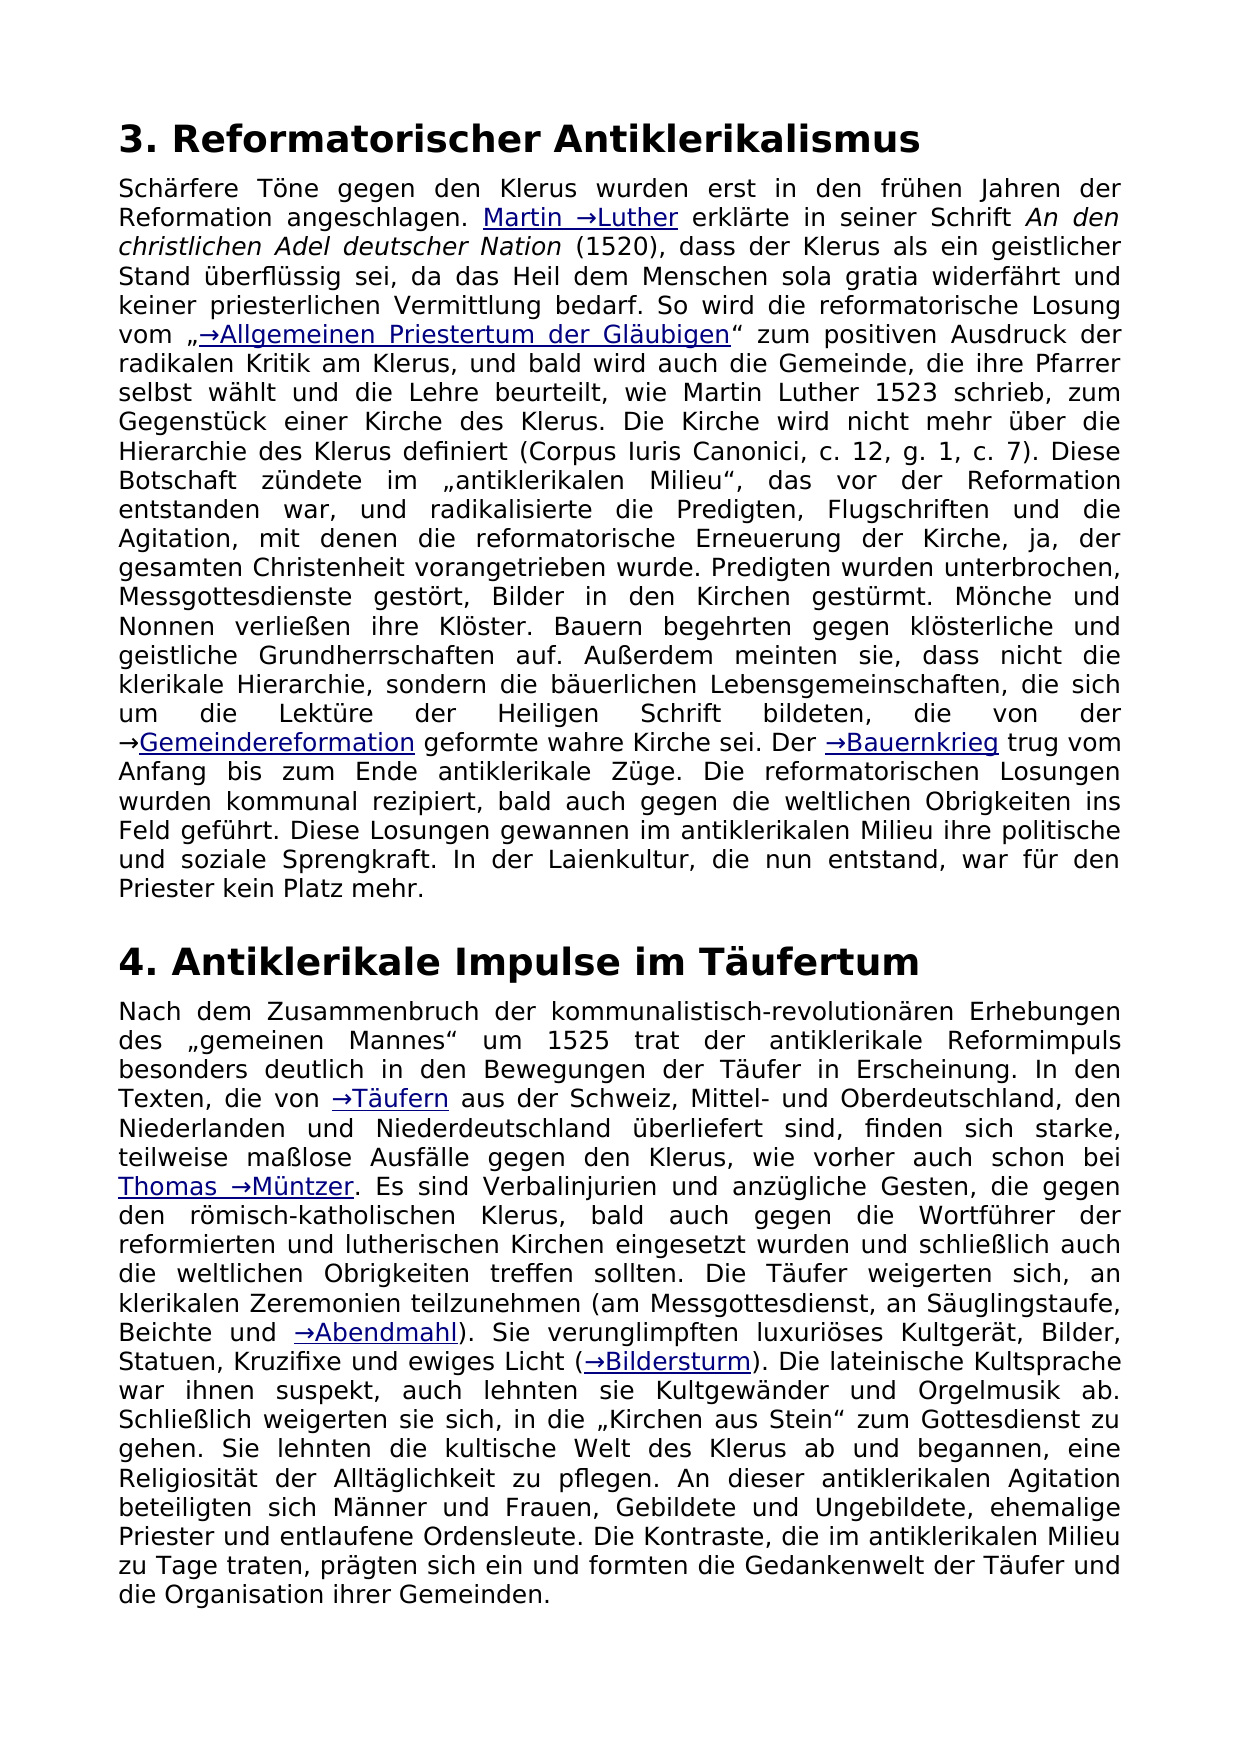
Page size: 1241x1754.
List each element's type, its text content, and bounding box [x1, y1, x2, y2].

subtitle 3. Reformatorischer Antiklerikalismus [118, 118, 1122, 162]
subtitle 4. Antiklerikale Impulse im Täufertum [118, 941, 1122, 984]
text Schärfere Töne gegen den Klerus wurden erst in den frühen Jahren der Reformation angeschlagen. Martin →Luther erklärte in seiner Schrift An den christlichen Adel deutscher Nation (1520), dass der Klerus als ein geistlicher Stand überflüssig sei, da das Heil dem Menschen sola gratia widerfährt und keiner priesterlichen Vermittlung bedarf. So wird die reformatorische Losung vom „→Allgemeinen Priestertum der Gläubigen“ zum positiven Ausdruck der radikalen Kritik am Klerus, und bald wird auch die Gemeinde, die ihre Pfarrer selbst wählt und die Lehre beurteilt, wie Martin Luther 1523 schrieb, zum Gegenstück einer Kirche des Klerus. Die Kirche wird nicht mehr über die Hierarchie des Klerus definiert (Corpus Iuris Canonici, c. 12, g. 1, c. 7). Diese Botschaft zündete im „antiklerikalen Milieu“, das vor der Reformation entstanden war, und radikalisierte die Predigten, Flugschriften und die Agitation, mit denen die reformatorische Erneuerung der Kirche, ja, der gesamten Christenheit vorangetrieben wurde. Predigten wurden unterbrochen, Messgottesdienste gestört, Bilder in den Kirchen gestürmt. Mönche und Nonnen verließen ihre Klöster. Bauern begehrten gegen klösterliche und geistliche Grundherrschaften auf. Außerdem meinten sie, dass nicht die klerikale Hierarchie, sondern die bäuerlichen Lebensgemeinschaften, die sich um die Lektüre der Heiligen Schrift bildeten, die von der →Gemeindereformation geformte wahre Kirche sei. Der →Bauernkrieg trug vom Anfang bis zum Ende antiklerikale Züge. Die reformatorischen Losungen wurden kommunal rezipiert, bald auch gegen die weltlichen Obrigkeiten ins Feld geführt. Diese Losungen gewannen im antiklerikalen Milieu ihre politische und soziale Sprengkraft. In der Laienkultur, die nun entstand, war für den Priester kein Platz mehr. [118, 174, 1122, 903]
text Nach dem Zusammenbruch der kommunalistisch-revolutionären Erhebungen des „gemeinen Mannes“ um 1525 trat der antiklerikale Reformimpuls besonders deutlich in den Bewegungen der Täufer in Erscheinung. In den Texten, die von →Täufern aus der Schweiz, Mittel- und Oberdeutschland, den Niederlanden und Niederdeutschland überliefert sind, finden sich starke, teilweise maßlose Ausfälle gegen den Klerus, wie vorher auch schon bei Thomas →Müntzer. Es sind Verbalinjurien und anzügliche Gesten, die gegen den römisch-katholischen Klerus, bald auch gegen die Wortführer der reformierten und lutherischen Kirchen eingesetzt wurden und schließlich auch die weltlichen Obrigkeiten treffen sollten. Die Täufer weigerten sich, an klerikalen Zeremonien teilzunehmen (am Messgottesdienst, an Säuglingstaufe, Beichte und →Abendmahl). Sie verunglimpften luxuriöses Kultgerät, Bilder, Statuen, Kruzifixe und ewiges Licht (→Bildersturm). Die lateinische Kultsprache war ihnen suspekt, auch lehnten sie Kultgewänder und Orgelmusik ab. Schließlich weigerten sie sich, in die „Kirchen aus Stein“ zum Gottesdienst zu gehen. Sie lehnten die kultische Welt des Klerus ab und begannen, eine Religiosität der Alltäglichkeit zu pflegen. An dieser antiklerikalen Agitation beteiligten sich Männer und Frauen, Gebildete und Ungebildete, ehemalige Priester und entlaufene Ordensleute. Die Kontraste, die im antiklerikalen Milieu zu Tage traten, prägten sich ein und formten die Gedankenwelt der Täufer und die Organisation ihrer Gemeinden. [118, 997, 1122, 1609]
